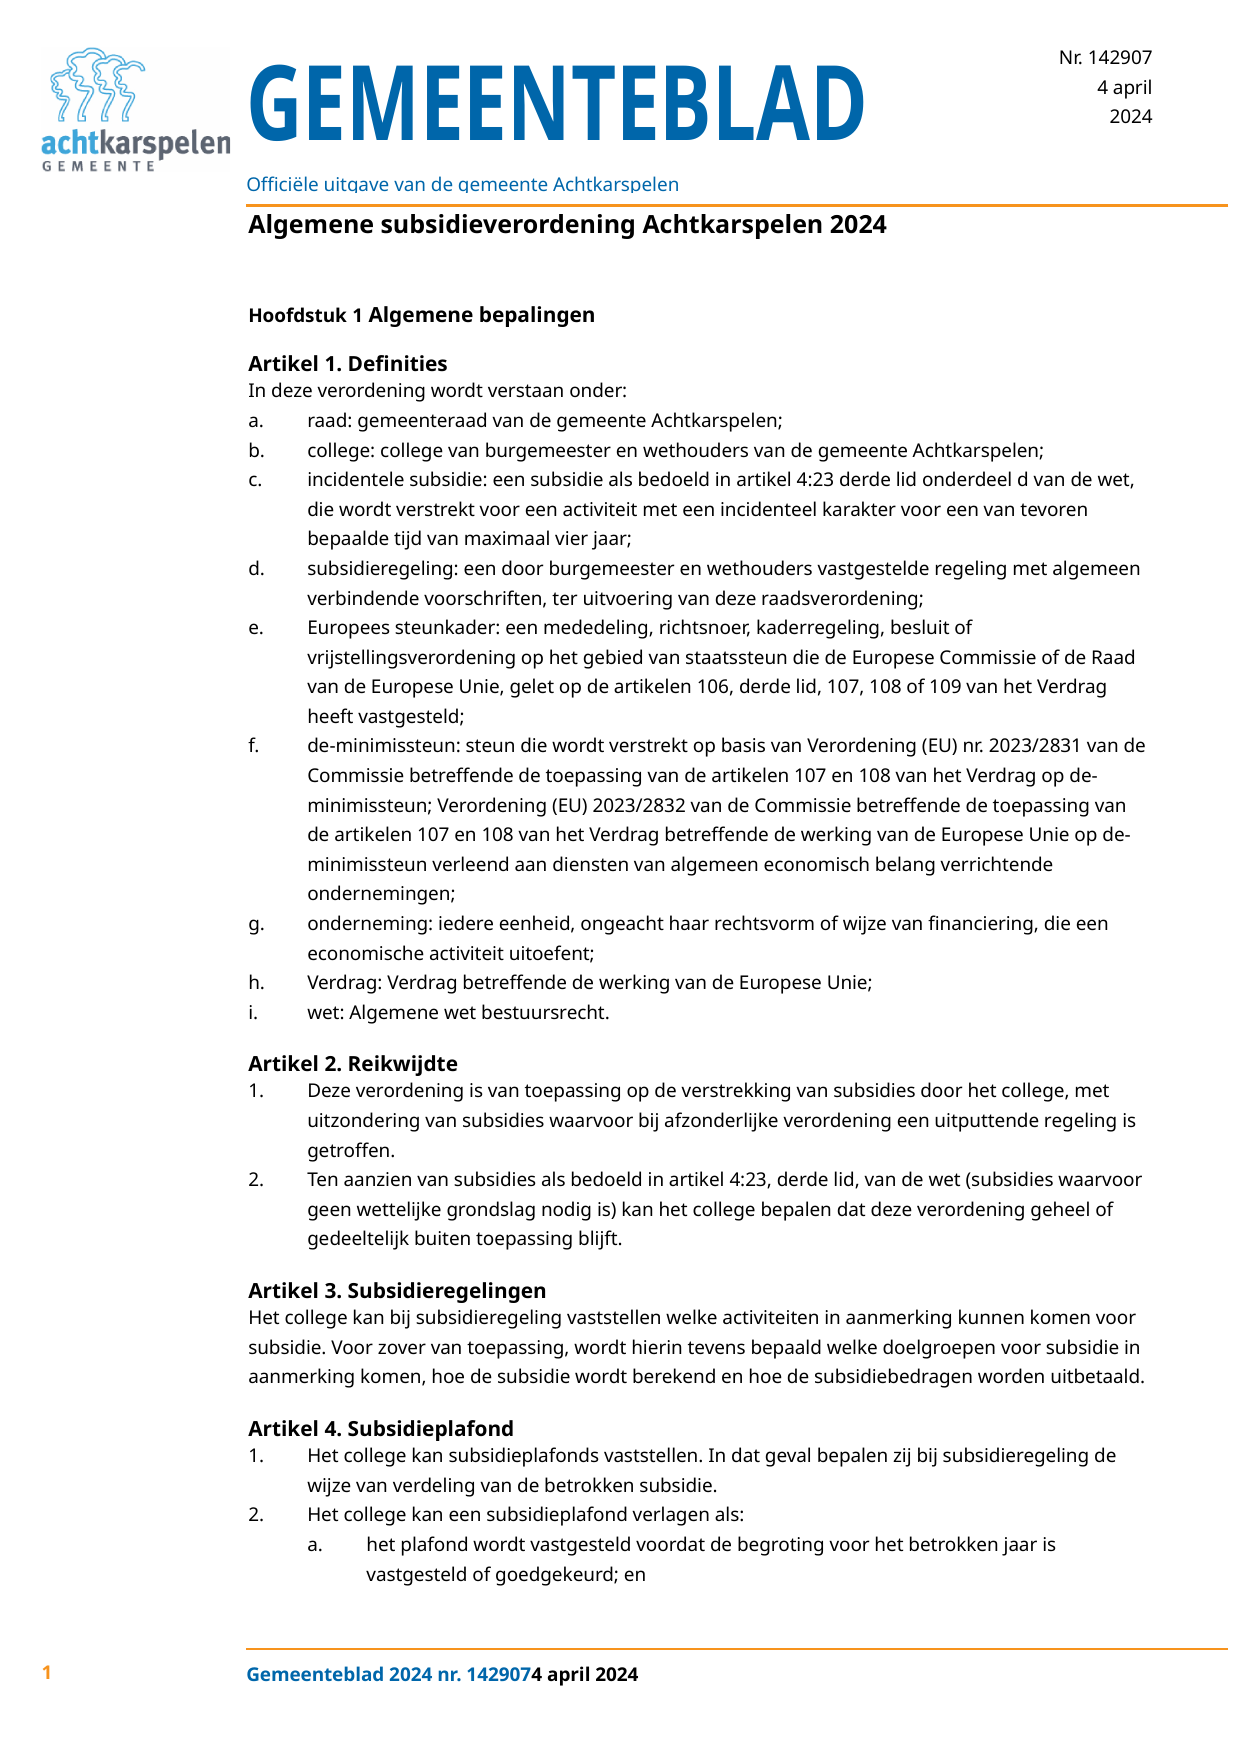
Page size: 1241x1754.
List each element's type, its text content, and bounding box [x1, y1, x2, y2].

text Hoofdstuk 1 Algemene bepalingen [248, 300, 1152, 328]
text In deze verordening wordt verstaan onder: [248, 378, 1152, 403]
list incidentele subsidie: een subsidie als bedoeld in artikel 4:23 derde lid onderdeel d van de wet, die wordt verstrekt voor een activiteit met een incidenteel karakter voor een van tevoren bepaalde tijd van maximaal vier jaar; [248, 466, 1152, 551]
text Artikel 2. Reikwijdte [248, 1049, 1152, 1078]
list subsidieregeling: een door burgemeester en wethouders vastgestelde regeling met algemeen verbindende voorschriften, ter uitvoering van deze raadsverordening; [248, 555, 1152, 610]
list raad: gemeenteraad van de gemeente Achtkarspelen; [248, 407, 1152, 433]
list Deze verordening is van toepassing op de verstrekking van subsidies door het college, met uitzondering van subsidies waarvoor bij afzonderlijke verordening een uitputtende regeling is getroffen. [248, 1078, 1152, 1163]
list Europees steunkader: een mededeling, richtsnoer, kaderregeling, besluit of vrijstellingsverordening op het gebied van staatssteun die de Europese Commissie of de Raad van de Europese Unie, gelet op de artikelen 106, derde lid, 107, 108 of 109 van het Verdrag heeft vastgesteld; [248, 614, 1152, 729]
list het plafond wordt vastgesteld voordat de begroting voor het betrokken jaar is vastgesteld of goedgekeurd; en [307, 1531, 1152, 1587]
list Het college kan een subsidieplafond verlagen als: [248, 1502, 1152, 1527]
list Het college kan subsidieplafonds vaststellen. In dat geval bepalen zij bij subsidieregeling de wijze van verdeling van de betrokken subsidie. [248, 1442, 1152, 1498]
text Algemene subsidieverordening Achtkarspelen 2024 [248, 207, 1152, 241]
picture [41, 47, 231, 172]
text Artikel 1. Definities [248, 349, 1152, 378]
text Artikel 4. Subsidieplafond [248, 1414, 1152, 1442]
text Artikel 3. Subsidieregelingen [248, 1276, 1152, 1304]
list college: college van burgemeester en wethouders van de gemeente Achtkarspelen; [248, 437, 1152, 462]
text Het college kan bij subsidieregeling vaststellen welke activiteiten in aanmerking kunnen komen voor subsidie. Voor zover van toepassing, wordt hierin tevens bepaald welke doelgroepen voor subsidie in aanmerking komen, hoe de subsidie wordt berekend en hoe de subsidiebedragen worden uitbetaald. [248, 1304, 1152, 1389]
list wet: Algemene wet bestuursrecht. [248, 999, 1152, 1024]
list onderneming: iedere eenheid, ongeacht haar rechtsvorm of wijze van financiering, die een economische activiteit uitoefent; [248, 910, 1152, 965]
list de-minimissteun: steun die wordt verstrekt op basis van Verordening (EU) nr. 2023/2831 van de Commissie betreffende de toepassing van de artikelen 107 en 108 van het Verdrag op de-minimissteun; Verordening (EU) 2023/2832 van de Commissie betreffende de toepassing van de artikelen 107 en 108 van het Verdrag betreffende de werking van de Europese Unie op de-minimissteun verleend aan diensten van algemeen economisch belang verrichtende ondernemingen; [248, 733, 1152, 906]
list Verdrag: Verdrag betreffende de werking van de Europese Unie; [248, 969, 1152, 995]
list Ten aanzien van subsidies als bedoeld in artikel 4:23, derde lid, van de wet (subsidies waarvoor geen wettelijke grondslag nodig is) kan het college bepalen dat deze verordening geheel of gedeeltelijk buiten toepassing blijft. [248, 1166, 1152, 1251]
